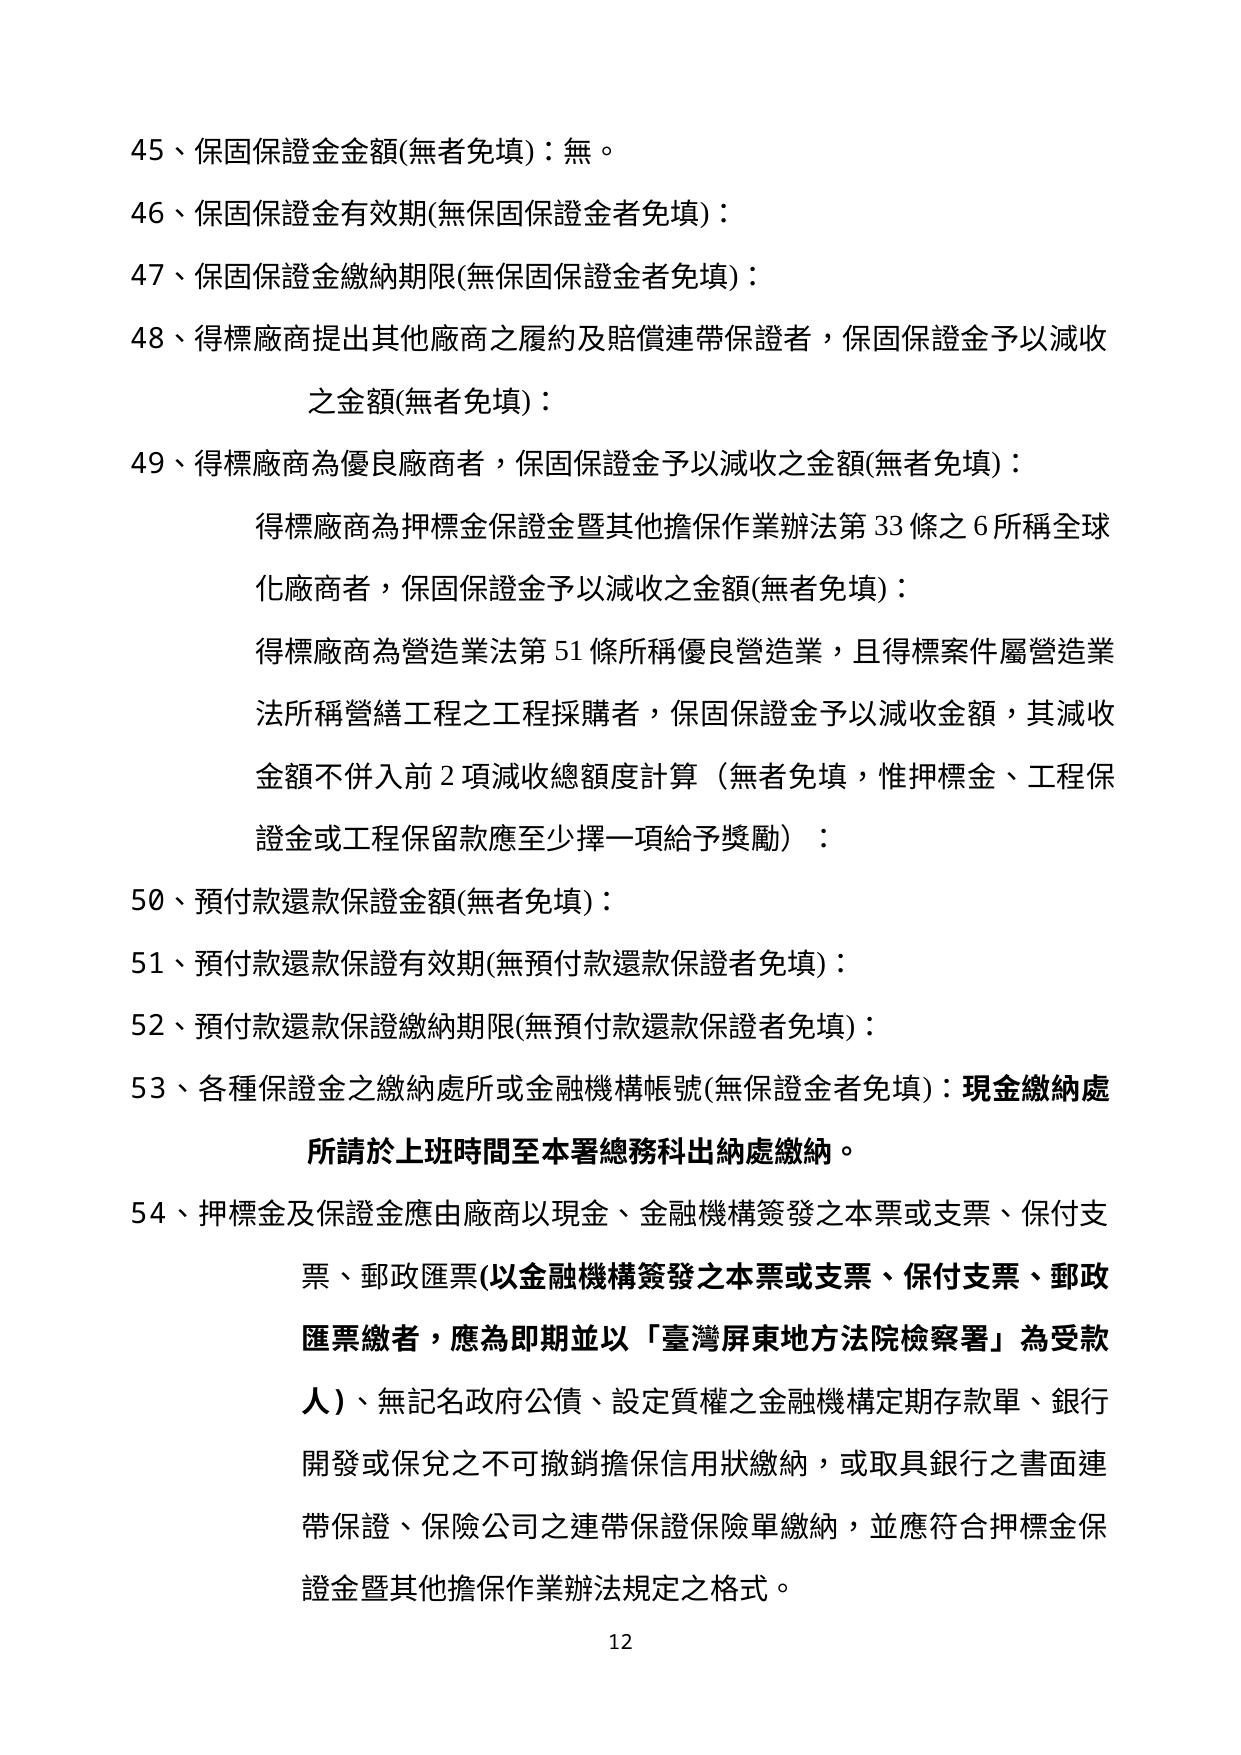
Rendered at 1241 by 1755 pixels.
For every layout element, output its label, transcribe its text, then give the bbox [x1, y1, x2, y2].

list 保固保證金金額(無者免填)：無。 [130, 108, 1110, 170]
text 得標廠商為押標金保證金暨其他擔保作業辦法第33條之6所稱全球化廠商者，保固保證金予以減收之金額(無者免填)： [255, 483, 1110, 608]
list 保固保證金繳納期限(無保固保證金者免填)： [130, 233, 1110, 295]
list 預付款還款保證繳納期限(無預付款還款保證者免填)： [130, 983, 1110, 1045]
list 保固保證金有效期(無保固保證金者免填)： [130, 170, 1110, 233]
text 得標廠商為營造業法第51條所稱優良營造業，且得標案件屬營造業法所稱營繕工程之工程採購者，保固保證金予以減收金額，其減收金額不併入前2項減收總額度計算（無者免填，惟押標金、工程保證金或工程保留款應至少擇一項給予獎勵）： [255, 608, 1117, 858]
list 得標廠商為優良廠商者，保固保證金予以減收之金額(無者免填)： [130, 420, 1110, 483]
list 得標廠商提出其他廠商之履約及賠償連帶保證者，保固保證金予以減收之金額(無者免填)： [130, 295, 1110, 420]
list 預付款還款保證金額(無者免填)： [130, 858, 1110, 920]
list 預付款還款保證有效期(無預付款還款保證者免填)： [130, 920, 1110, 983]
list 各種保證金之繳納處所或金融機構帳號(無保證金者免填)：現金繳納處所請於上班時間至本署總務科出納處繳納。 [130, 1045, 1110, 1170]
list 押標金及保證金應由廠商以現金、金融機構簽發之本票或支票、保付支票、郵政匯票(以金融機構簽發之本票或支票、保付支票、郵政匯票繳者，應為即期並以「臺灣屏東地方法院檢察署」為受款人)、無記名政府公債、設定質權之金融機構定期存款單、銀行開發或保兌之不可撤銷擔保信用狀繳納，或取具銀行之書面連帶保證、保險公司之連帶保證保險單繳納，並應符合押標金保證金暨其他擔保作業辦法規定之格式。 [130, 1170, 1110, 1608]
